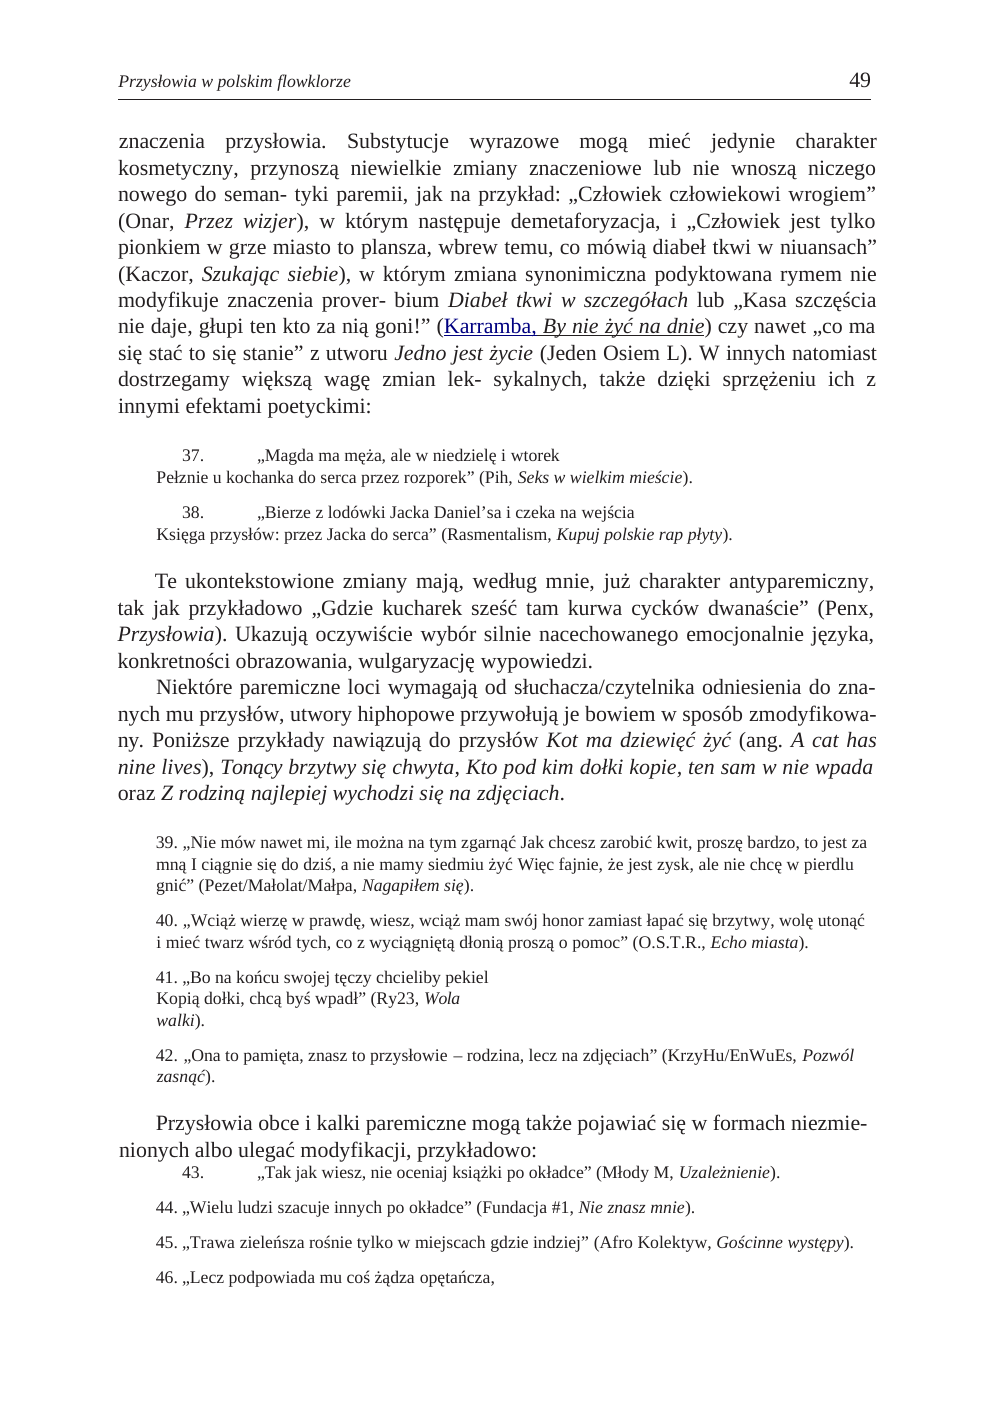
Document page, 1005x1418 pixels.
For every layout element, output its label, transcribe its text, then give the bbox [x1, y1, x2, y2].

list „Nie mów nawet mi, ile można na tym zgarnąć Jak chcesz zarobić kwit, proszę bardzo, to jest za mną I ciągnie się do dziś, a nie mamy siedmiu żyć Więc fajnie, że jest zysk, ale nie chcę w pierdlu gnić” (Pezet/Małolat/Małpa, Nagapiłem się). [156, 832, 876, 896]
list „Tak jak wiesz, nie oceniaj książki po okładce” (Młody M, Uzależnienie). [182, 1163, 887, 1182]
list „Wciąż wierzę w prawdę, wiesz, wciąż mam swój honor zamiast łapać się brzytwy, wolę utonąć i mieć twarz wśród tych, co z wyciągniętą dłonią proszą o pomoc” (O.S.T.R., Echo miasta). [156, 910, 871, 952]
text Księga przysłów: przez Jacka do serca” (Rasmentalism, Kupuj polskie rap płyty). [156, 524, 887, 544]
list „Trawa zieleńsza rośnie tylko w miejscach gdzie indziej” (Afro Kolektyw, Gościnne występy). [156, 1232, 887, 1252]
list „Magda ma męża, ale w niedzielę i wtorek [182, 445, 887, 465]
list „Ona to pamięta, znasz to przysłowie – rodzina, lecz na zdjęciach” (KrzyHu/EnWuEs, Pozwól zasnąć). [156, 1044, 871, 1086]
text Przysłowia obce i kalki paremiczne mogą także pojawiać się w formach niezmie- nionych albo ulegać modyfikacji, przykładowo: [119, 1110, 877, 1162]
text Przysłowia w polskim flowklorze 49 [118, 67, 887, 93]
list „Bierze z lodówki Jacka Daniel’sa i czeka na wejścia [182, 502, 887, 522]
text Niektóre paremiczne loci wymagają od słuchacza/czytelnika odniesienia do zna- nych mu przysłów, utwory hiphopowe przywołują je bowiem w sposób zmodyfikowa- ny. Poniższe przykłady nawiązują do przysłów Kot ma dziewięć żyć (ang. A cat has nine lives), Tonący brzytwy się chwyta, Kto pod kim dołki kopie, ten sam w nie wpada oraz Z rodziną najlepiej wychodzi się na zdjęciach. [118, 674, 877, 805]
list „Wielu ludzi szacuje innych po okładce” (Fundacja #1, Nie znasz mnie). [156, 1197, 887, 1217]
text Pełznie u kochanka do serca przez rozporek” (Pih, Seks w wielkim mieście). [156, 467, 887, 487]
text Te ukontekstowione zmiany mają, według mnie, już charakter antyparemiczny, tak jak przykładowo „Gdzie kucharek sześć tam kurwa cycków dwanaście” (Penx, Przysłowia). Ukazują oczywiście wybór silnie nacechowanego emocjonalnie języka, konkretności obrazowania, wulgaryzację wypowiedzi. [117, 568, 875, 673]
list „Bo na końcu swojej tęczy chcieliby pekiel Kopią dołki, chcą byś wpadł” (Ry23, Wola walki). [156, 967, 511, 1030]
text znaczenia przysłowia. Substytucje wyrazowe mogą mieć jedynie charakter kosmetyczny, przynoszą niewielkie zmiany znaczeniowe lub nie wnoszą niczego nowego do seman- tyki paremii, jak na przykład: „Człowiek człowiekowi wrogiem” (Onar, Przez wizjer), w którym następuje demetaforyzacja, i „Człowiek jest tylko pionkiem w grze miasto to plansza, wbrew temu, co mówią diabeł tkwi w niuansach” (Kaczor, Szukając siebie), w którym zmiana synonimiczna podyktowana rymem nie modyfikuje znaczenia prover- bium Diabeł tkwi w szczegółach lub „Kasa szczęścia nie daje, głupi ten kto za nią goni!” (Karramba, By nie żyć na dnie) czy nawet „co ma się stać to się stanie” z utworu Jedno jest życie (Jeden Osiem L). W innych natomiast dostrzegamy większą wagę zmian lek- sykalnych, także dzięki sprzężeniu ich z innymi efektami poetyckimi: [118, 128, 877, 418]
list „Lecz podpowiada mu coś żądza opętańcza, [156, 1267, 887, 1287]
